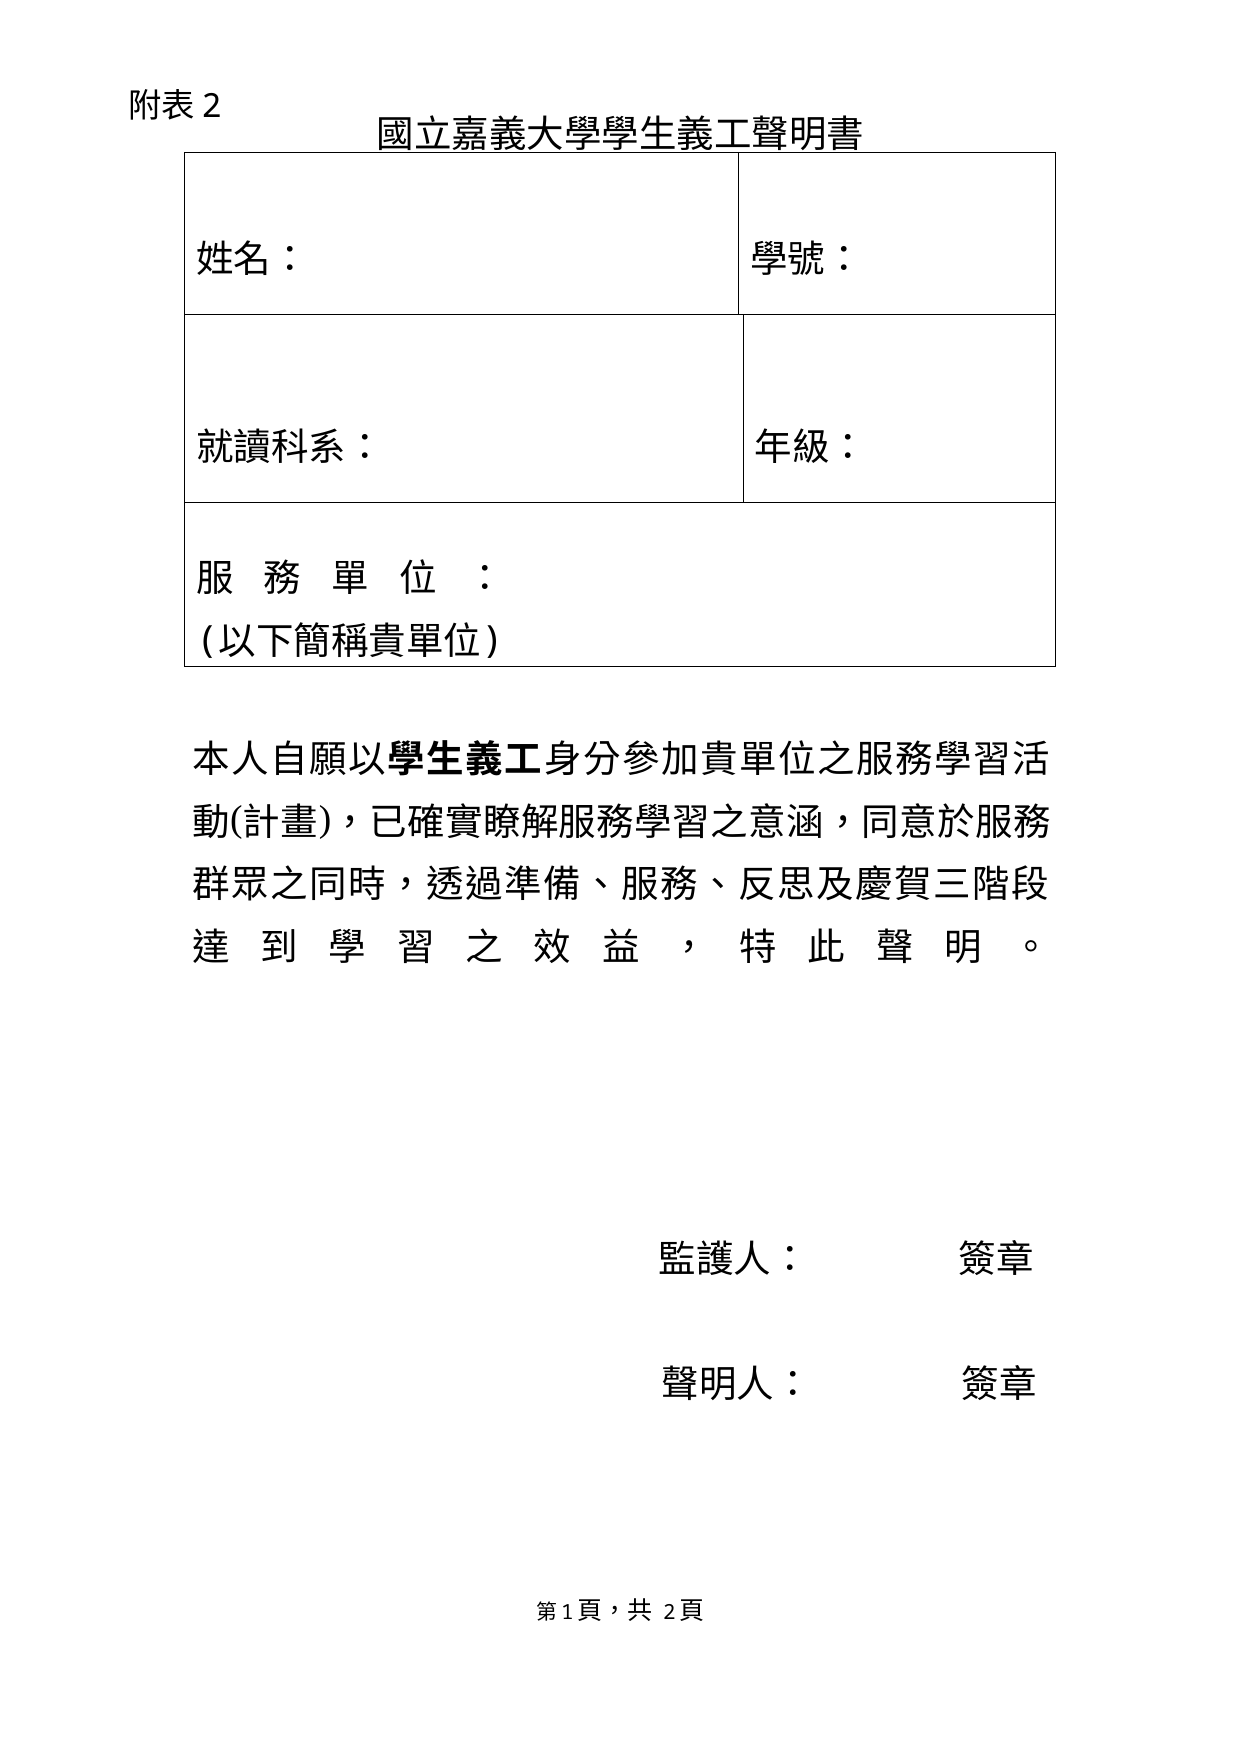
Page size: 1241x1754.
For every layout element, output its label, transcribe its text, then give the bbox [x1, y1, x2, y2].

table_cell 年級： [744, 315, 1055, 502]
text 監護人： 簽章 [118, 1214, 1034, 1277]
text 本人自願以學生義工身分參加貴單位之服務學習活動(計畫)，已確實瞭解服務學習之意涵，同意於服務群眾之同時，透過準備、服務、反思及慶賀三階段達到學習之效益，特此聲明。 [192, 714, 1051, 1027]
table_cell [515, 503, 1055, 666]
table_cell 就讀科系： [185, 315, 743, 502]
table_header 學號： [739, 153, 1055, 314]
table_header 姓名： [185, 153, 738, 314]
text 國立嘉義大學學生義工聲明書 [118, 89, 1122, 152]
text 聲明人： 簽章 [118, 1339, 1036, 1402]
table_cell 服務單位： (以下簡稱貴單位) [185, 503, 515, 666]
table_header 姓名： [113, 72, 259, 140]
